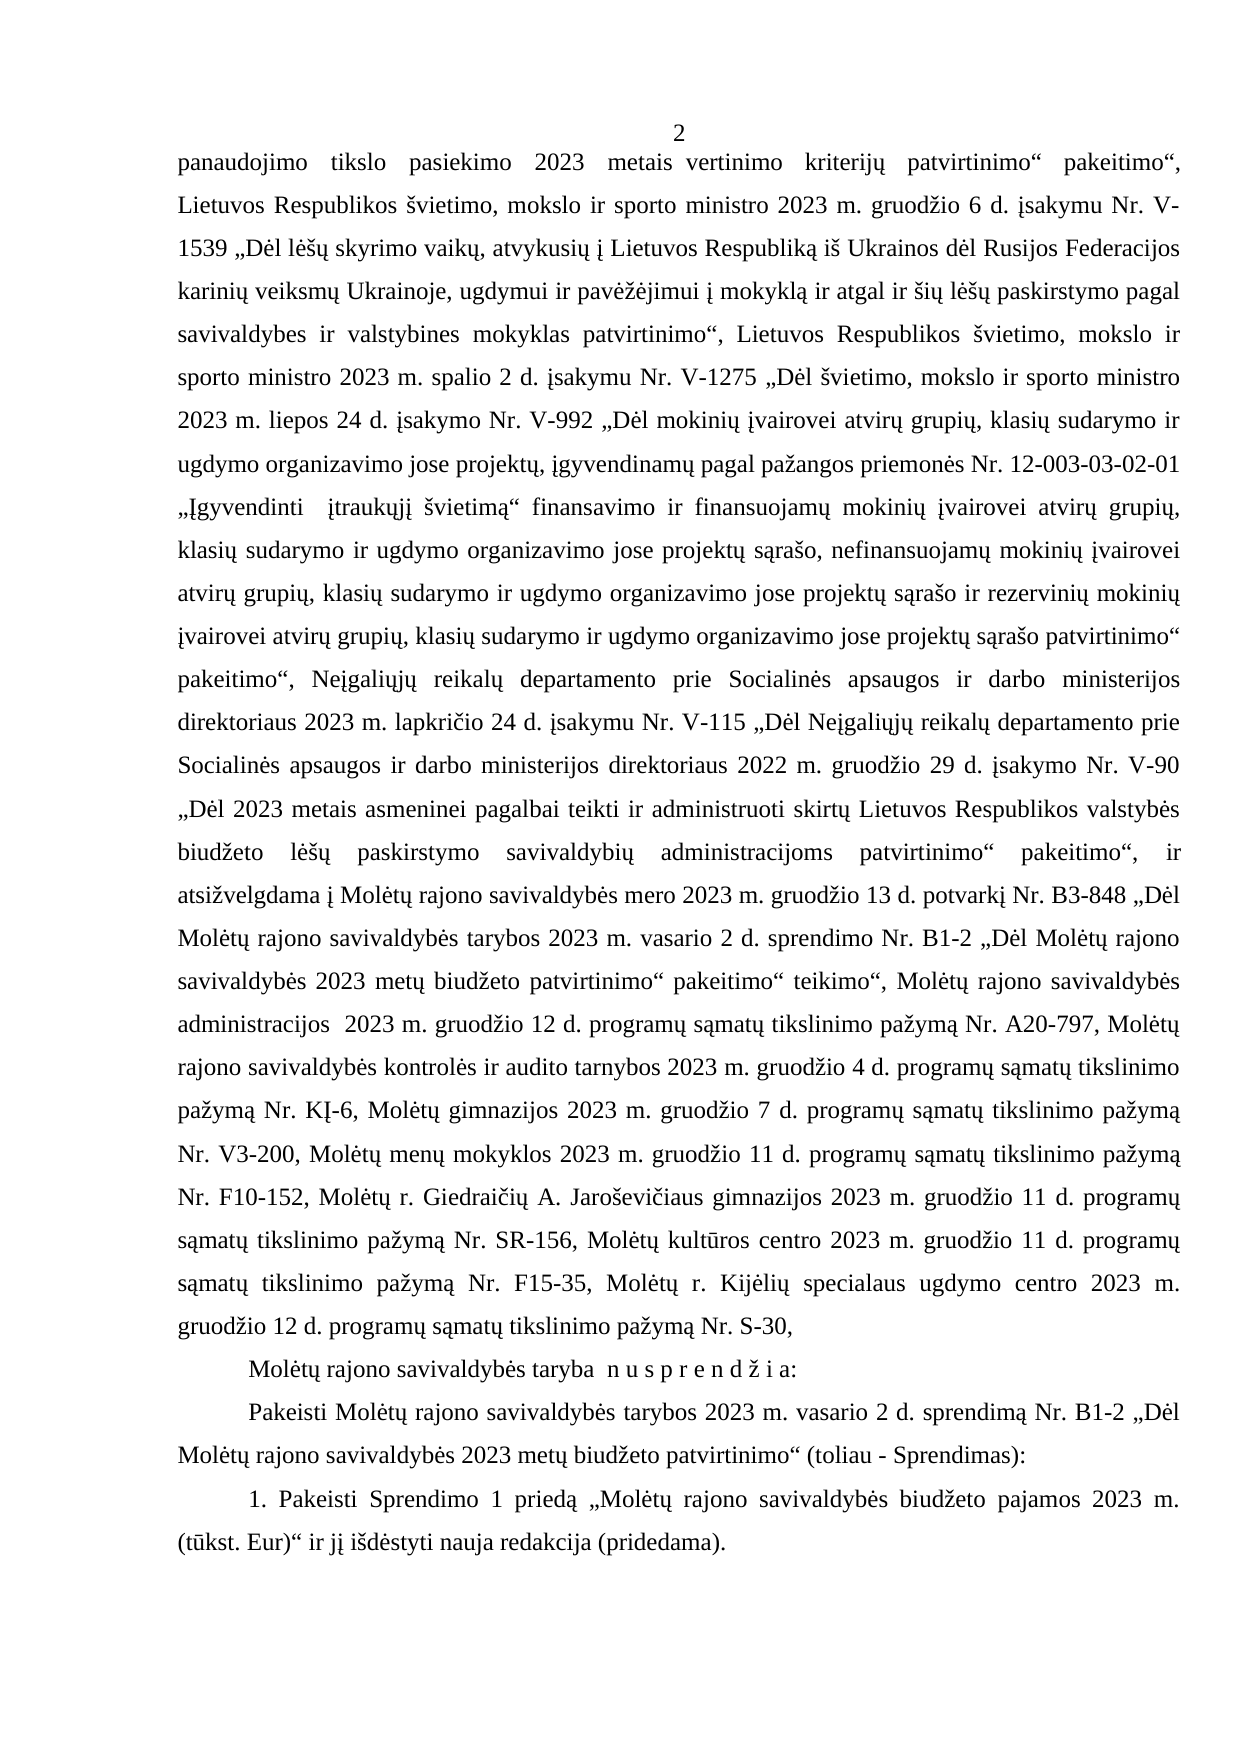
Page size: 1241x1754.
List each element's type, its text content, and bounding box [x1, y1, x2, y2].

text 1. Pakeisti Sprendimo 1 priedą „Molėtų rajono savivaldybės biudžeto pajamos 2023 m. (tūkst. Eur)“ ir jį išdėstyti nauja redakcija (pridedama). [177, 1484, 1181, 1556]
text panaudojimo tikslo pasiekimo 2023 metais vertinimo kriterijų patvirtinimo“ pakeitimo“, Lietuvos Respublikos švietimo, mokslo ir sporto ministro 2023 m. gruodžio 6 d. įsakymu Nr. V-1539 „Dėl lėšų skyrimo vaikų, atvykusių į Lietuvos Respubliką iš Ukrainos dėl Rusijos Federacijos karinių veiksmų Ukrainoje, ugdymui ir pavėžėjimui į mokyklą ir atgal ir šių lėšų paskirstymo pagal savivaldybes ir valstybines mokyklas patvirtinimo“, Lietuvos Respublikos švietimo, mokslo ir sporto ministro 2023 m. spalio 2 d. įsakymu Nr. V-1275 „Dėl švietimo, mokslo ir sporto ministro 2023 m. liepos 24 d. įsakymo Nr. V-992 „Dėl mokinių įvairovei atvirų grupių, klasių sudarymo ir ugdymo organizavimo jose projektų, įgyvendinamų pagal pažangos priemonės Nr. 12-003-03-02-01 „Įgyvendinti įtraukųjį švietimą“ finansavimo ir finansuojamų mokinių įvairovei atvirų grupių, klasių sudarymo ir ugdymo organizavimo jose projektų sąrašo, nefinansuojamų mokinių įvairovei atvirų grupių, klasių sudarymo ir ugdymo organizavimo jose projektų sąrašo ir rezervinių mokinių įvairovei atvirų grupių, klasių sudarymo ir ugdymo organizavimo jose projektų sąrašo patvirtinimo“ pakeitimo“, Neįgaliųjų reikalų departamento prie Socialinės apsaugos ir darbo ministerijos direktoriaus 2023 m. lapkričio 24 d. įsakymu Nr. V-115 „Dėl Neįgaliųjų reikalų departamento prie Socialinės apsaugos ir darbo ministerijos direktoriaus 2022 m. gruodžio 29 d. įsakymo Nr. V-90 „Dėl 2023 metais asmeninei pagalbai teikti ir administruoti skirtų Lietuvos Respublikos valstybės biudžeto lėšų paskirstymo savivaldybių administracijoms patvirtinimo“ pakeitimo“, ir atsižvelgdama į Molėtų rajono savivaldybės mero 2023 m. gruodžio 13 d. potvarkį Nr. B3-848 „Dėl Molėtų rajono savivaldybės tarybos 2023 m. vasario 2 d. sprendimo Nr. B1-2 „Dėl Molėtų rajono savivaldybės 2023 metų biudžeto patvirtinimo“ pakeitimo“ teikimo“, Molėtų rajono savivaldybės administracijos 2023 m. gruodžio 12 d. programų sąmatų tikslinimo pažymą Nr. A20-797, Molėtų rajono savivaldybės kontrolės ir audito tarnybos 2023 m. gruodžio 4 d. programų sąmatų tikslinimo pažymą Nr. KĮ-6, Molėtų gimnazijos 2023 m. gruodžio 7 d. programų sąmatų tikslinimo pažymą Nr. V3-200, Molėtų menų mokyklos 2023 m. gruodžio 11 d. programų sąmatų tikslinimo pažymą Nr. F10-152, Molėtų r. Giedraičių A. Jaroševičiaus gimnazijos 2023 m. gruodžio 11 d. programų sąmatų tikslinimo pažymą Nr. SR-156, Molėtų kultūros centro 2023 m. gruodžio 11 d. programų sąmatų tikslinimo pažymą Nr. F15-35, Molėtų r. Kijėlių specialaus ugdymo centro 2023 m. gruodžio 12 d. programų sąmatų tikslinimo pažymą Nr. S-30, [177, 147, 1181, 1340]
text Pakeisti Molėtų rajono savivaldybės tarybos 2023 m. vasario 2 d. sprendimą Nr. B1-2 „Dėl Molėtų rajono savivaldybės 2023 metų biudžeto patvirtinimo“ (toliau - Sprendimas): [177, 1397, 1181, 1469]
text Molėtų rajono savivaldybės taryba n u s p r e n d ž i a: [177, 1354, 1181, 1383]
